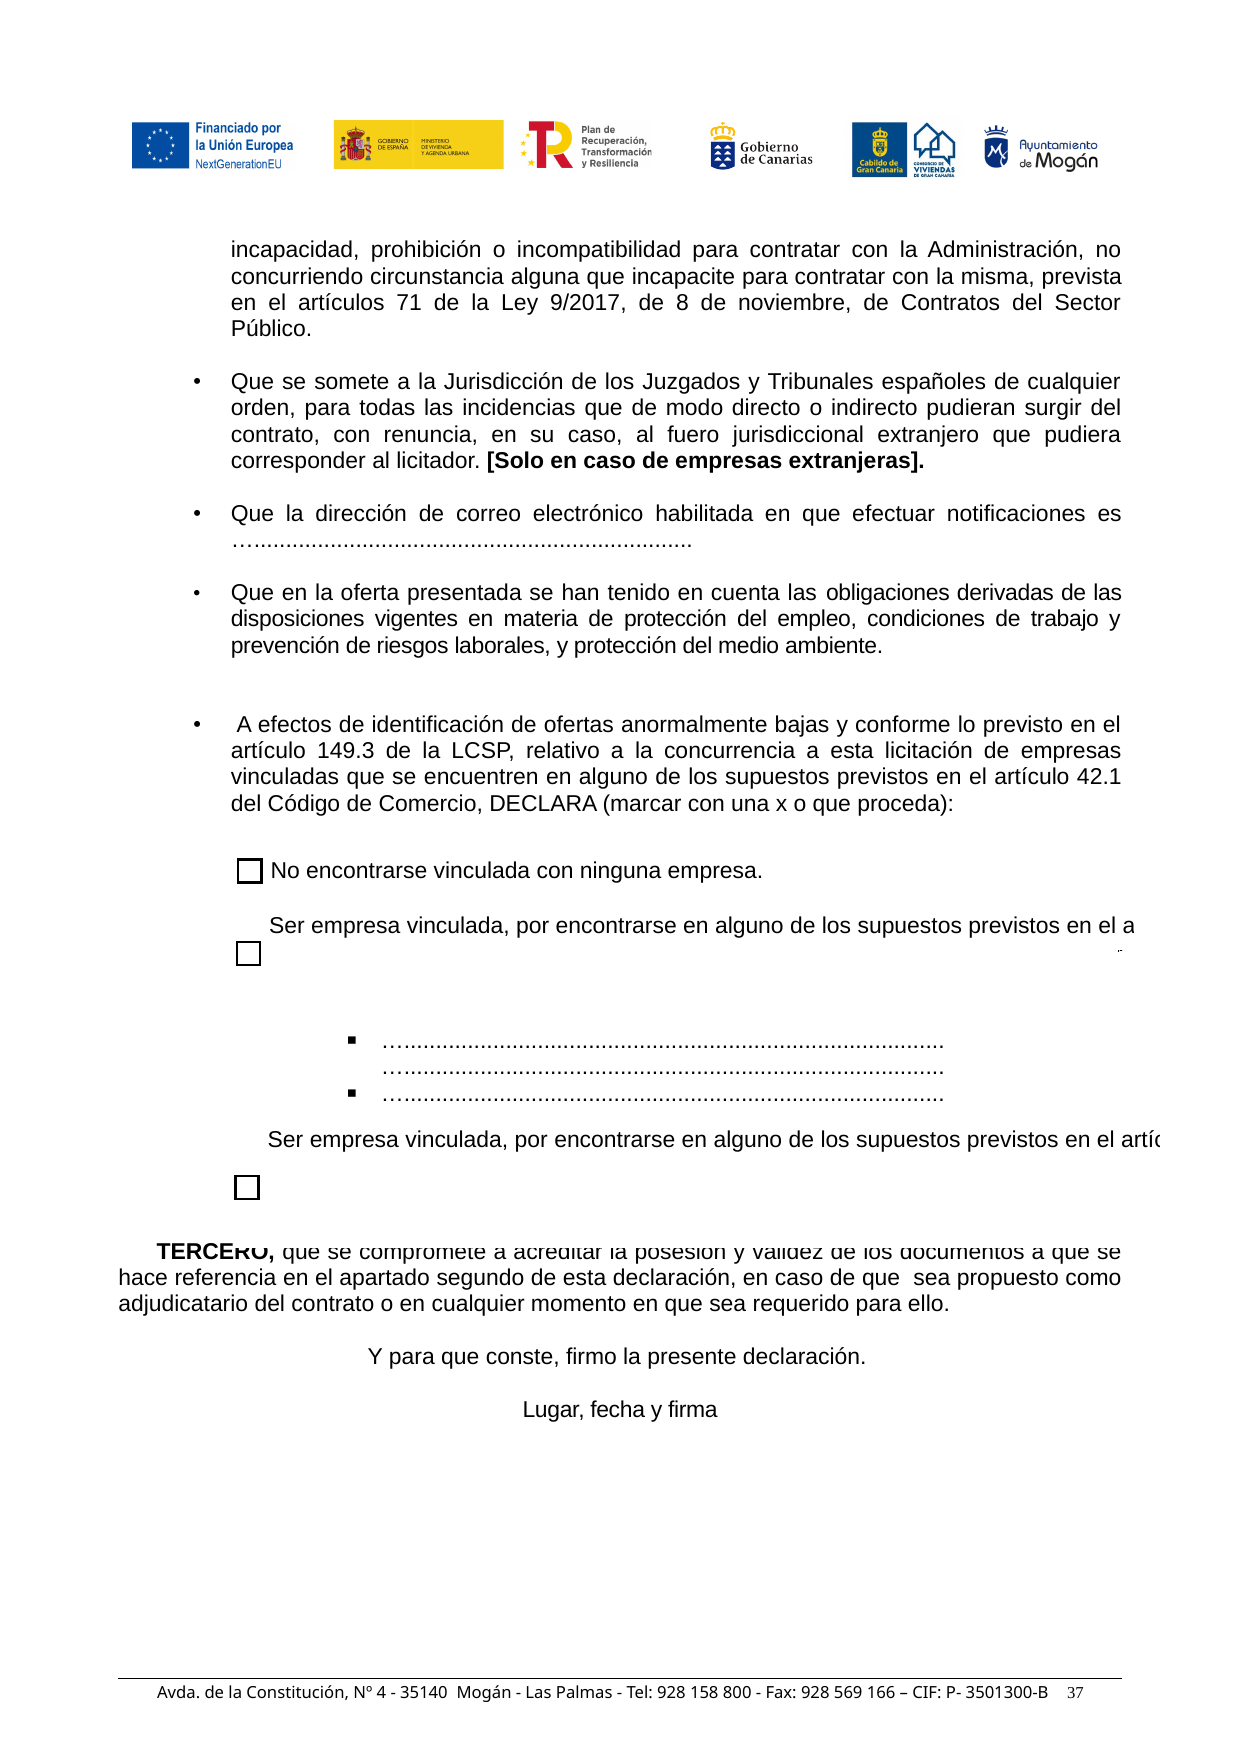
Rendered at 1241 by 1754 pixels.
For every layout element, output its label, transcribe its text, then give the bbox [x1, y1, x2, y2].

picture [256, 122, 296, 170]
text Lugar, fecha y firma [118, 1396, 1122, 1422]
list incapacidad, prohibición o incompatibilidad para contratar con la Administración, no concurriendo circunstancia alguna que incapacite para contratar con la misma, prevista en el artículos 71 de la Ley 9/2017, de 8 de noviembre, de Contratos del Sector Público. [193, 236, 1122, 342]
list ….....................................................................................…..................................................................................... [343, 1027, 1122, 1079]
picture [710, 122, 813, 170]
list A efectos de identificación de ofertas anormalmente bajas y conforme lo previsto en el artículo 149.3 de la LCSP, relativo a la concurrencia a esta licitación de empresas vinculadas que se encuentren en alguno de los supuestos previstos en el artículo 42.1 del Código de Comercio, DECLARA (marcar con una x o que proceda): [193, 711, 1122, 816]
list …..................................................................................... [343, 1079, 1122, 1106]
list Que en la oferta presentada se han tenido en cuenta las obligaciones derivadas de las disposiciones vigentes en materia de protección del empleo, condiciones de trabajo y prevención de riesgos laborales, y protección del medio ambiente. [193, 579, 1122, 658]
text TERCERO, que se compromete a acreditar la posesión y validez de los documentos a que se hace referencia en el apartado segundo de esta declaración, en caso de que sea propuesto como adjudicatario del contrato o en cualquier momento en que sea requerido para ello. [118, 1238, 1122, 1317]
list Que se somete a la Jurisdicción de los Juzgados y Tribunales españoles de cualquier orden, para todas las incidencias que de modo directo o indirecto pudieran surgir del contrato, con renuncia, en su caso, al fuero jurisdiccional extranjero que pudiera corresponder al licitador. [Solo en caso de empresas extranjeras]. [193, 368, 1122, 473]
picture [977, 114, 1106, 181]
text Y para que conste, firmo la presente declaración. [118, 1343, 1122, 1369]
picture [843, 115, 964, 180]
list Que la dirección de correo electrónico habilitada en que efectuar notificaciones es …..................................................................... [193, 500, 1122, 552]
